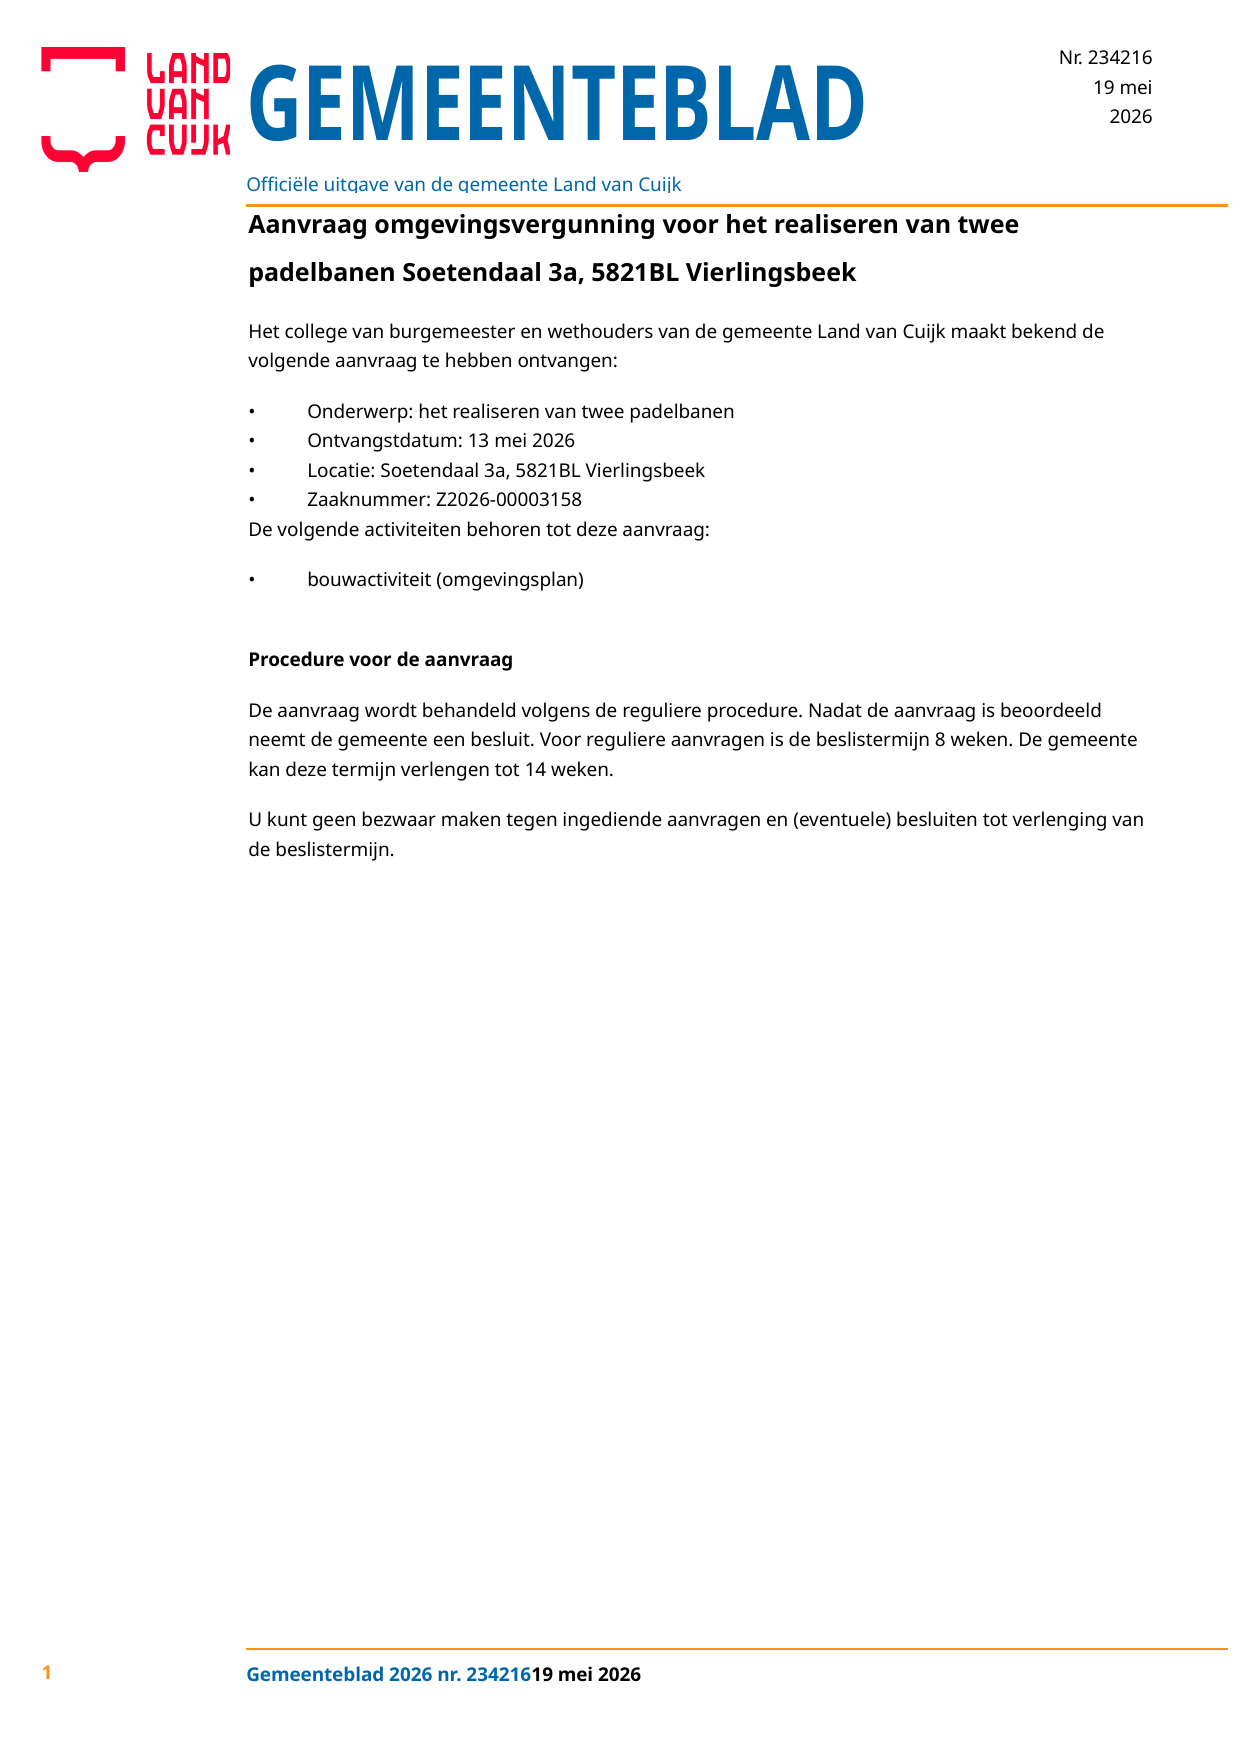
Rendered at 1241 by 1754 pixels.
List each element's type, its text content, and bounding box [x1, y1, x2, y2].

text Het college van burgemeester en wethouders van de gemeente Land van Cuijk maakt bekend de volgende aanvraag te hebben ontvangen: [248, 318, 1152, 373]
text Procedure voor de aanvraag [248, 647, 1152, 672]
list Ontvangstdatum: 13 mei 2026 [248, 427, 1152, 453]
list Onderwerp: het realiseren van twee padelbanen [248, 398, 1152, 424]
list bouwactiviteit (omgevingsplan) [248, 567, 1152, 592]
text De volgende activiteiten behoren tot deze aanvraag: [248, 516, 1152, 542]
text U kunt geen bezwaar maken tegen ingediende aanvragen en (eventuele) besluiten tot verlenging van de beslistermijn. [248, 807, 1152, 862]
list Locatie: Soetendaal 3a, 5821BL Vierlingsbeek [248, 457, 1152, 483]
list Zaaknummer: Z2026-00003158 [248, 487, 1152, 512]
picture [41, 47, 231, 172]
text De aanvraag wordt behandeld volgens de reguliere procedure. Nadat de aanvraag is beoordeeld neemt de gemeente een besluit. Voor reguliere aanvragen is de beslistermijn 8 weken. De gemeente kan deze termijn verlengen tot 14 weken. [248, 697, 1152, 782]
text Aanvraag omgevingsvergunning voor het realiseren van twee padelbanen Soetendaal 3a, 5821BL Vierlingsbeek [248, 207, 1152, 288]
